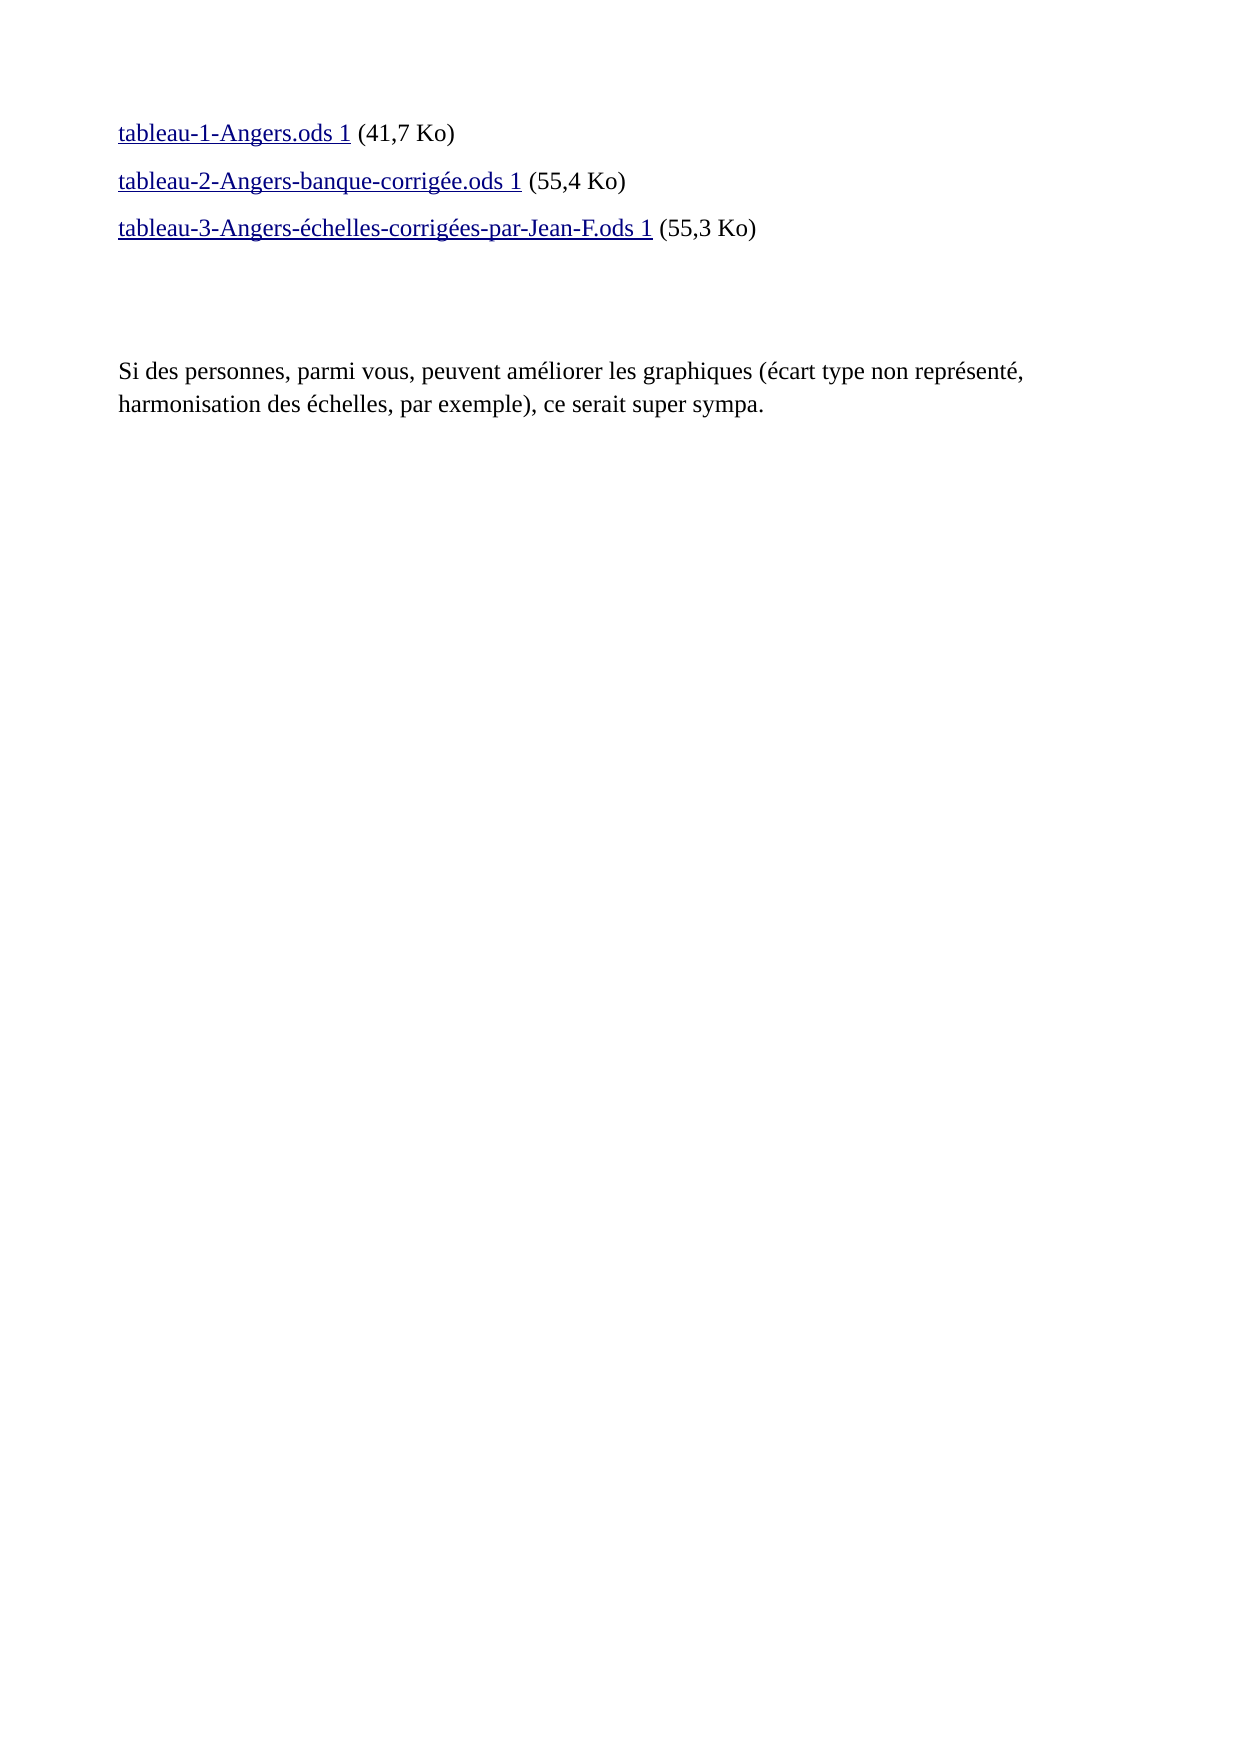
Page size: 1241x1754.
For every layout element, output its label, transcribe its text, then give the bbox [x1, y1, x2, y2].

text Si des personnes, parmi vous, peuvent améliorer les graphiques (écart type non représenté, harmonisation des échelles, par exemple), ce serait super sympa. [118, 356, 1122, 418]
text tableau-3-Angers-échelles-corrigées-par-Jean-F.ods 1 (55,3 Ko) [118, 213, 1122, 242]
text tableau-1-Angers.ods 1 (41,7 Ko) [118, 118, 1122, 147]
text tableau-2-Angers-banque-corrigée.ods 1 (55,4 Ko) [118, 166, 1122, 194]
